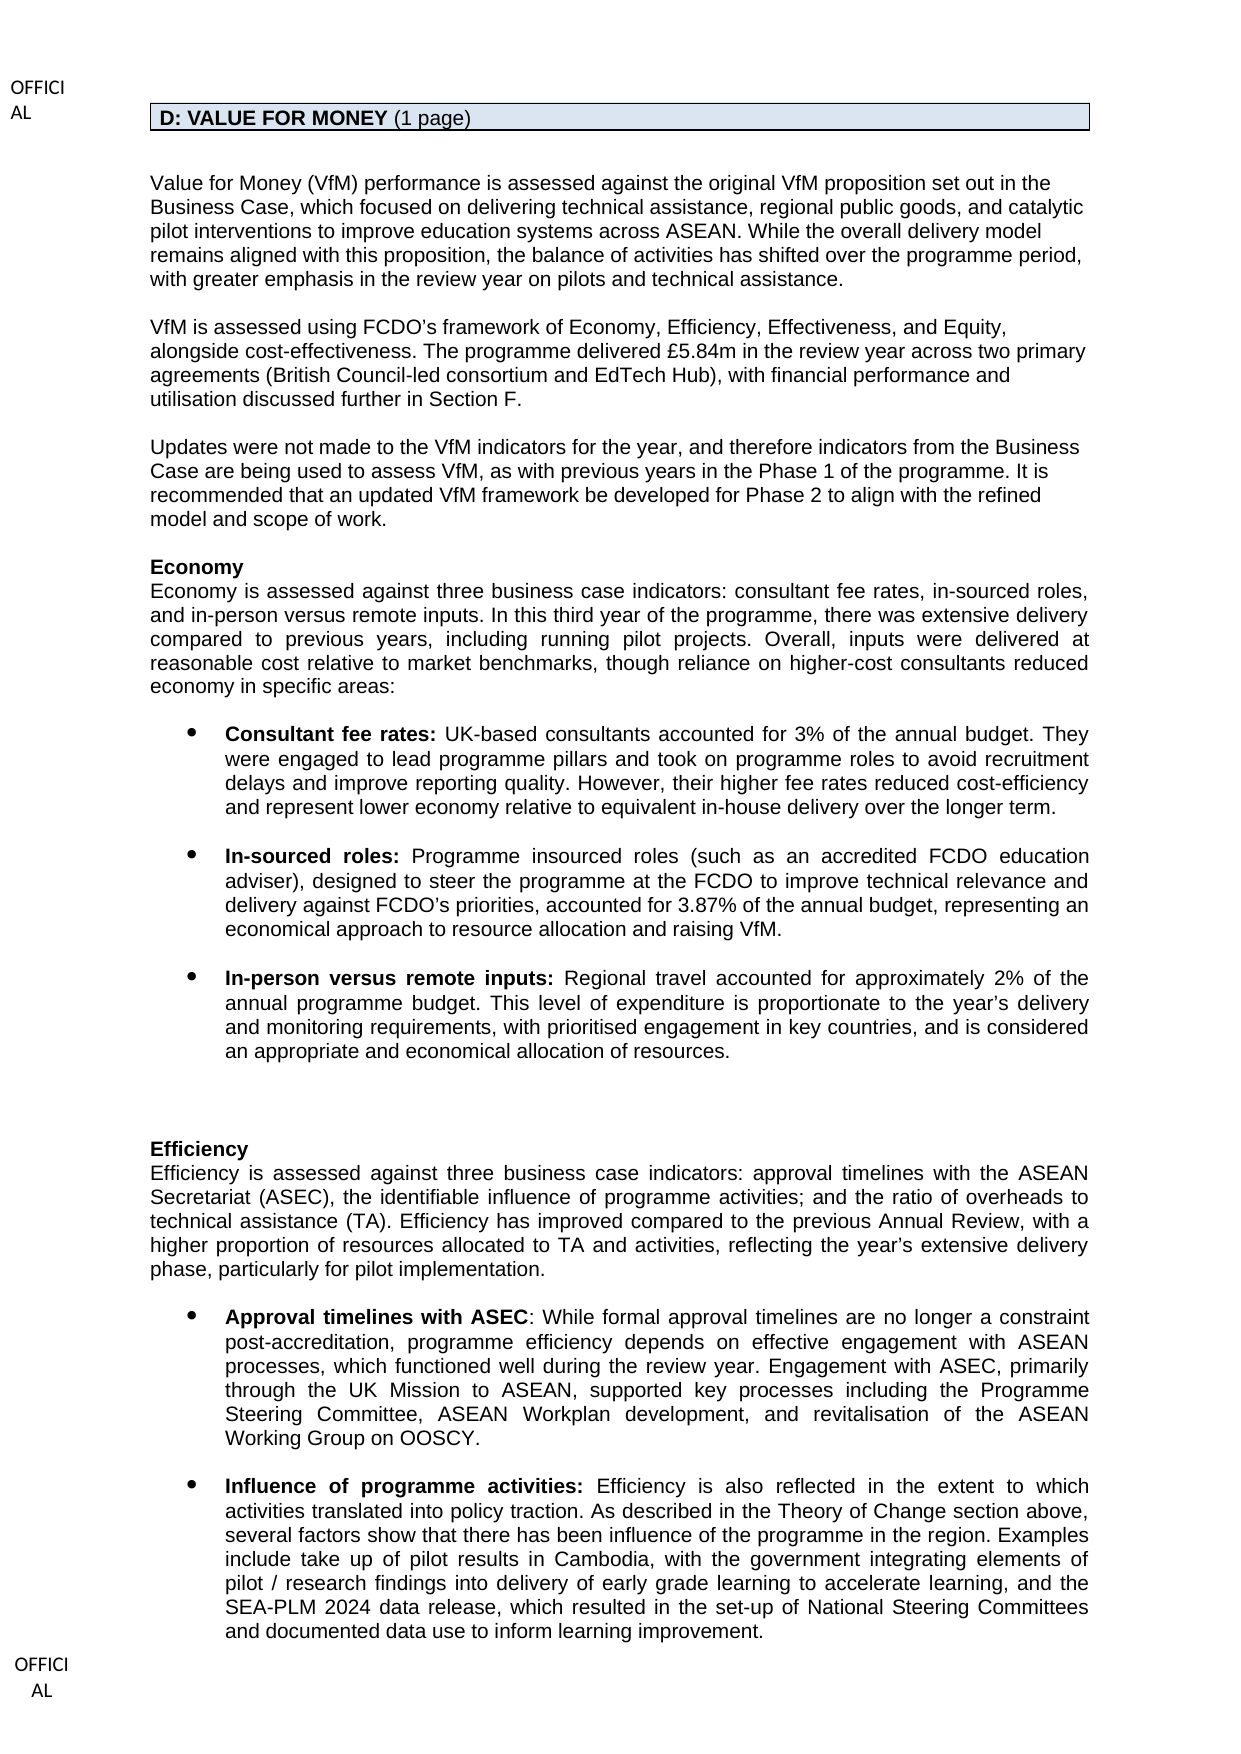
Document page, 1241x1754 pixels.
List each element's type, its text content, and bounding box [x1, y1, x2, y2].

text Updates were not made to the VfM indicators for the year, and therefore indicators from the Business Case are being used to assess VfM, as with previous years in the Phase 1 of the programme. It is recommended that an updated VfM framework be developed for Phase 2 to align with the refined model and scope of work. [150, 435, 1090, 531]
text Efficiency [150, 1137, 1090, 1161]
list Influence of programme activities: Efficiency is also reflected in the extent to which activities translated into policy traction. As described in the Theory of Change section above, several factors show that there has been influence of the programme in the region. Examples include take up of pilot results in Cambodia, with the government integrating elements of pilot / research findings into delivery of early grade learning to accelerate learning, and the SEA-PLM 2024 data release, which resulted in the set-up of National Steering Committees and documented data use to inform learning improvement. [187, 1474, 1090, 1643]
text Efficiency is assessed against three business case indicators: approval timelines with the ASEAN Secretariat (ASEC), the identifiable influence of programme activities; and the ratio of overheads to technical assistance (TA). Efficiency has improved compared to the previous Annual Review, with a higher proportion of resources allocated to TA and activities, reflecting the year’s extensive delivery phase, particularly for pilot implementation. [150, 1161, 1090, 1281]
list In-person versus remote inputs: Regional travel accounted for approximately 2% of the annual programme budget. This level of expenditure is proportionate to the year’s delivery and monitoring requirements, with prioritised engagement in key countries, and is considered an appropriate and economical allocation of resources. [187, 966, 1090, 1063]
list Approval timelines with ASEC: While formal approval timelines are no longer a constraint post-accreditation, programme efficiency depends on effective engagement with ASEAN processes, which functioned well during the review year. Engagement with ASEC, primarily through the UK Mission to ASEAN, supported key processes including the Programme Steering Committee, ASEAN Workplan development, and revitalisation of the ASEAN Working Group on OOSCY. [187, 1304, 1090, 1449]
text Economy is assessed against three business case indicators: consultant fee rates, in-sourced roles, and in-person versus remote inputs. In this third year of the programme, there was extensive delivery compared to previous years, including running pilot projects. Overall, inputs were delivered at reasonable cost relative to market benchmarks, though reliance on higher-cost consultants reduced economy in specific areas: [150, 578, 1090, 698]
list In-sourced roles: Programme insourced roles (such as an accredited FCDO education adviser), designed to steer the programme at the FCDO to improve technical relevance and delivery against FCDO’s priorities, accounted for 3.87% of the annual budget, representing an economical approach to resource allocation and raising VfM. [187, 844, 1090, 941]
list Consultant fee rates: UK-based consultants accounted for 3% of the annual budget. They were engaged to lead programme pillars and took on programme roles to avoid recruitment delays and improve reporting quality. However, their higher fee rates reduced cost-efficiency and represent lower economy relative to equivalent in-house delivery over the longer term. [187, 722, 1090, 819]
text Economy [150, 554, 1090, 578]
text VfM is assessed using FCDO’s framework of Economy, Efficiency, Effectiveness, and Equity, alongside cost-effectiveness. The programme delivered £5.84m in the review year across two primary agreements (British Council-led consortium and EdTech Hub), with financial performance and utilisation discussed further in Section F. [150, 315, 1090, 411]
text Value for Money (VfM) performance is assessed against the original VfM proposition set out in the Business Case, which focused on delivering technical assistance, regional public goods, and catalytic pilot interventions to improve education systems across ASEAN. While the overall delivery model remains aligned with this proposition, the balance of activities has shifted over the programme period, with greater emphasis in the review year on pilots and technical assistance. [150, 171, 1090, 291]
subtitle D: VALUE FOR MONEY (1 page) [151, 104, 1089, 129]
